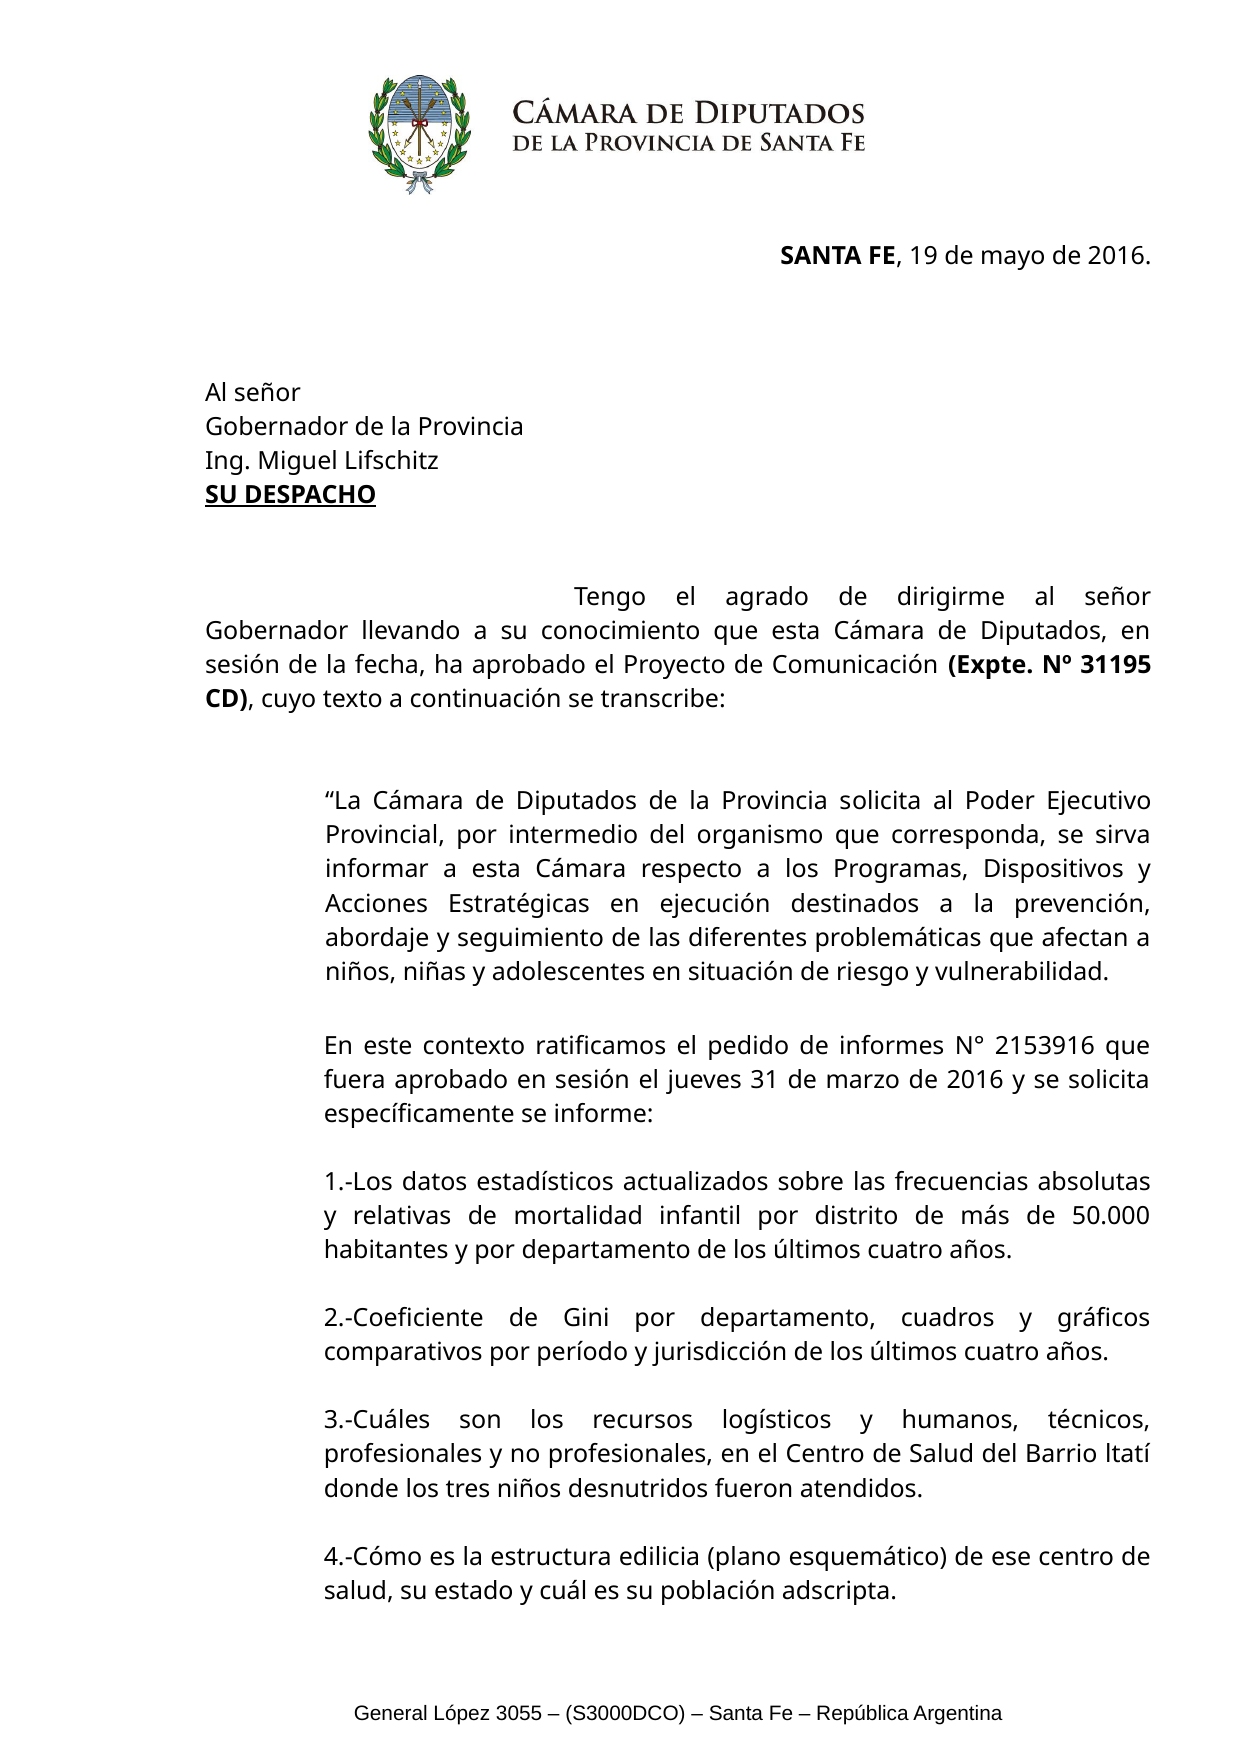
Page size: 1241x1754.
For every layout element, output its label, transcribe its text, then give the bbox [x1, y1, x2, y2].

text “La Cámara de Diputados de la Provincia solicita al Poder Ejecutivo Provincial, por intermedio del organismo que corresponda, se sirva informar a esta Cámara respecto a los Programas, Dispositivos y Acciones Estratégicas en ejecución destinados a la prevención, abordaje y seguimiento de las diferentes problemáticas que afectan a niños, niñas y adolescentes en situación de riesgo y vulnerabilidad. [325, 783, 1152, 987]
text 3.-Cuáles son los recursos logísticos y humanos, técnicos, profesionales y no profesionales, en el Centro de Salud del Barrio ltatí donde los tres niños desnutridos fueron atendidos. [323, 1402, 1152, 1504]
text Ing. Miguel Lifschitz [205, 442, 1152, 476]
text 1.-Los datos estadísticos actualizados sobre las frecuencias absolutas y relativas de mortalidad infantil por distrito de más de 50.000 habitantes y por departamento de los últimos cuatro años. [323, 1164, 1152, 1266]
text SANTA FE, 19 de mayo de 2016. [205, 238, 1152, 272]
text Tengo el agrado de dirigirme al señor Gobernador llevando a su conocimiento que esta Cámara de Diputados, en sesión de la fecha, ha aprobado el Proyecto de Comunicación (Expte. Nº 31195 CD), cuyo texto a continuación se transcribe: [205, 579, 1152, 715]
text En este contexto ratificamos el pedido de informes N° 2153916 que fuera aprobado en sesión el jueves 31 de marzo de 2016 y se solicita específicamente se informe: [323, 1027, 1152, 1129]
picture [368, 75, 865, 199]
text Al señor [205, 374, 1152, 408]
text Gobernador de la Provincia [205, 408, 1152, 442]
text 4.-Cómo es la estructura edilicia (plano esquemático) de ese centro de salud, su estado y cuál es su población adscripta. [323, 1538, 1152, 1606]
text SU DESPACHO [205, 476, 1152, 511]
text 2.-Coeficiente de Gini por departamento, cuadros y gráficos comparativos por período y jurisdicción de los últimos cuatro años. [323, 1300, 1152, 1368]
